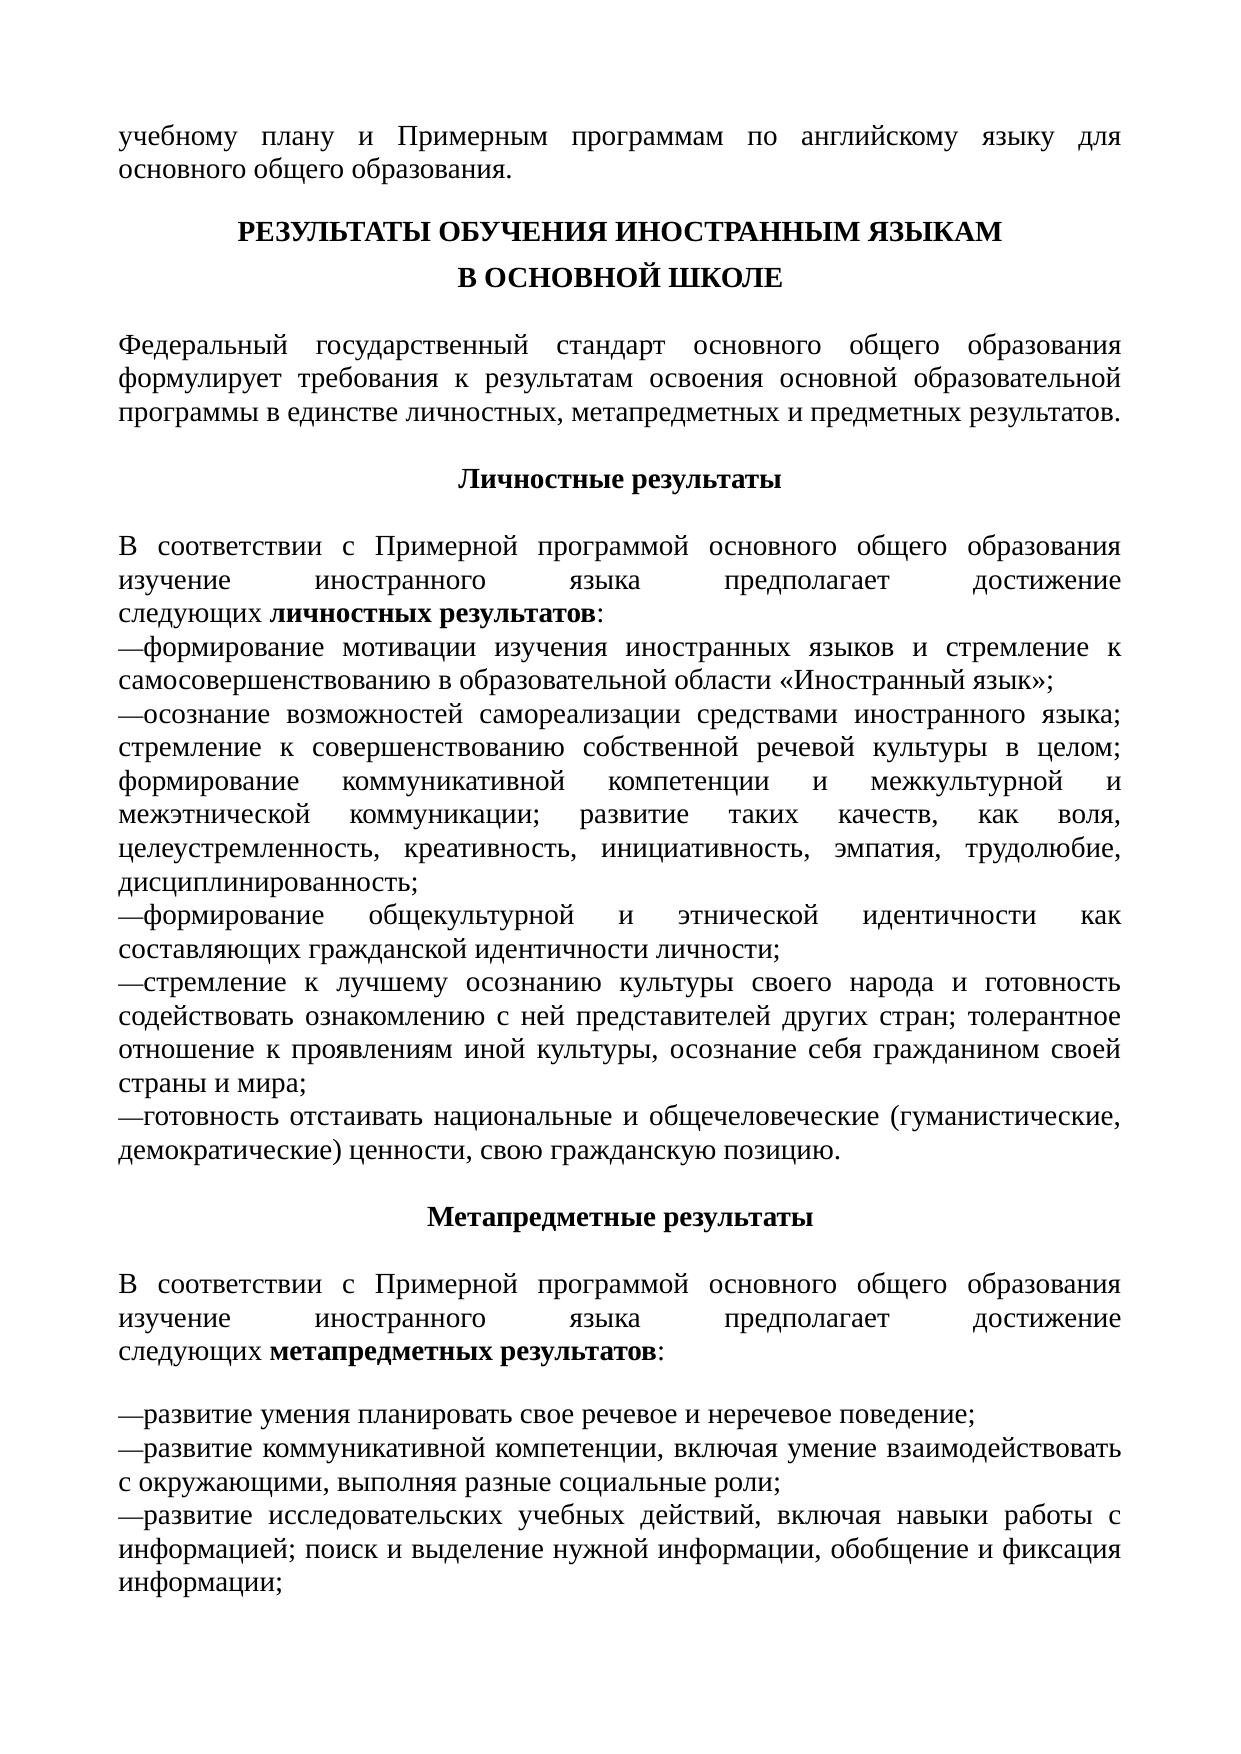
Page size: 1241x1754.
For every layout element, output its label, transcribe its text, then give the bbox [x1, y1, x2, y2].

text —формирование мотивации изучения иностранных языков и стремление к самосовершенствованию в образовательной области «Иностранный язык»; [118, 629, 1122, 696]
text В ОСНОВНОЙ ШКОЛЕ [118, 260, 1122, 293]
text Федеральный государственный стандарт основного общего образования формулирует требования к результатам освоения основной образовательной программы в единстве личностных, метапредметных и предметных результатов. [118, 327, 1122, 428]
text —готовность отстаивать национальные и общечеловеческие (гуманистические, демократические) ценности, свою гражданскую позицию. [118, 1098, 1122, 1166]
text —осознание возможностей самореализации средствами иностранного языка; стремление к совершенствованию собственной речевой культуры в целом; формирование коммуникативной компетенции и межкультурной и межэтнической коммуникации; развитие таких качеств, как воля, целеустремленность, креативность, инициативность, эмпатия, трудолюбие, дисциплинированность; [118, 696, 1122, 897]
text —формирование общекультурной и этнической идентичности как составляющих гражданской идентичности личности; [118, 897, 1122, 964]
text —развитие исследовательских учебных действий, включая навыки работы с информацией; поиск и выделение нужной информации, обобщение и фиксация информации; [118, 1497, 1122, 1598]
text В соответствии с Примерной программой основного общего образования изучение иностранного языка предполагает достижение следующих личностных результатов: [118, 528, 1122, 629]
text —развитие коммуникативной компетенции, включая умение взаимодействовать с окружающими, выполняя разные социальные роли; [118, 1430, 1122, 1497]
text В соответствии с Примерной программой основного общего образования изучение иностранного языка предполагает достижение следующих метапредметных результатов: [118, 1266, 1122, 1367]
text —стремление к лучшему осознанию культуры своего народа и готовность содействовать ознакомлению с ней представителей других стран; толерантное отношение к проявлениям иной культуры, осознание себя гражданином своей страны и мира; [118, 964, 1122, 1098]
text Личностные результаты [118, 461, 1122, 495]
text Метапредметные результаты [118, 1199, 1122, 1233]
text учебному плану и Примерным программам по английскому языку для основного общего образования. [118, 118, 1122, 185]
text РЕЗУЛЬТАТЫ ОБУЧЕНИЯ ИНОСТРАННЫМ ЯЗЫКАМ [118, 185, 1122, 247]
text —развитие умения планировать свое речевое и неречевое поведение; [118, 1397, 1122, 1430]
